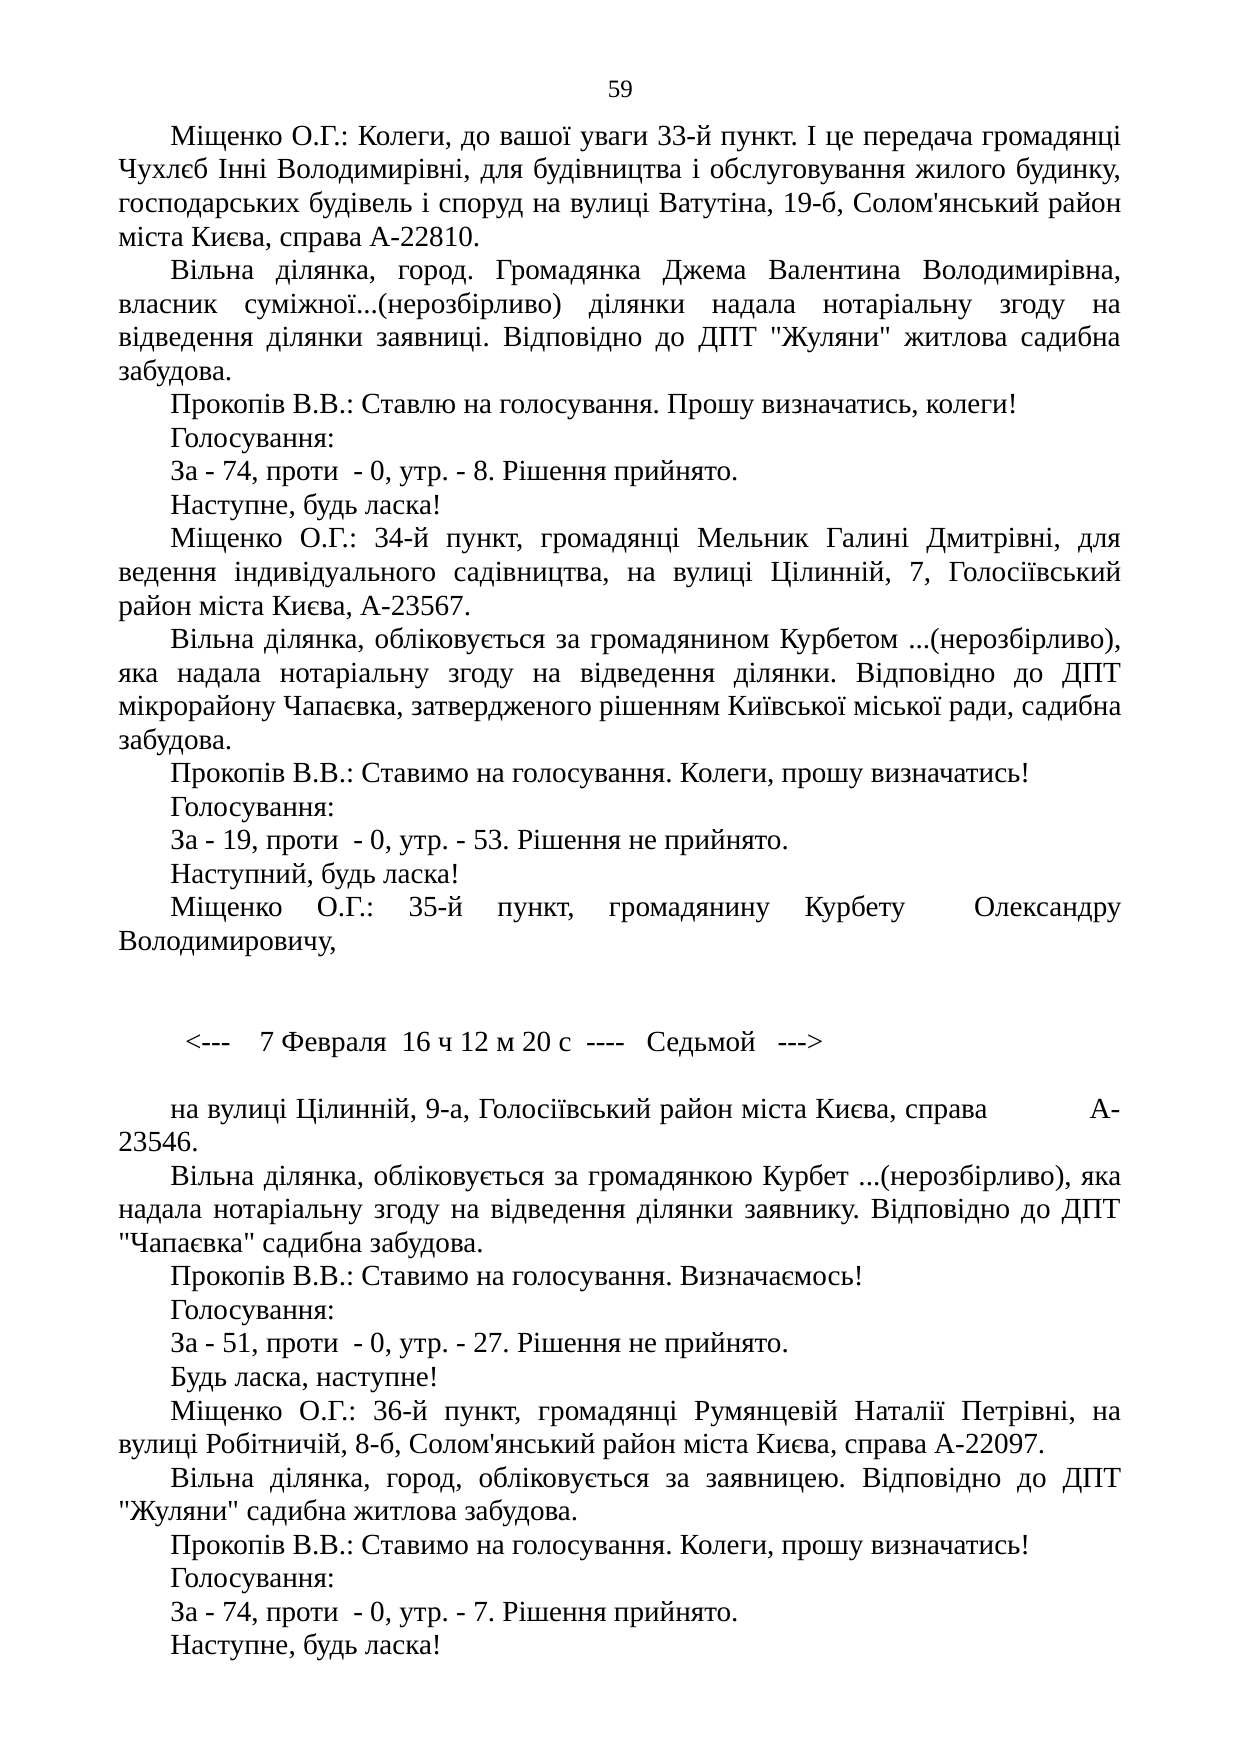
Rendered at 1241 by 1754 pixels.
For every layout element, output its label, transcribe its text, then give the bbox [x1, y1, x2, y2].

text Міщенко О.Г.: Колеги, до вашої уваги 33-й пункт. І це передача громадянці Чухлєб Інні Володимирівні, для будівництва і обслуговування жилого будинку, господарських будівель і споруд на вулиці Ватутіна, 19-б, Солом'янський район міста Києва, справа А-22810. [118, 118, 1122, 252]
text За - 19, проти - 0, утр. - 53. Рішення не прийнято. [118, 822, 1122, 856]
text Голосування: [118, 1560, 1122, 1594]
text Прокопів В.В.: Ставимо на голосування. Колеги, прошу визначатись! [118, 755, 1122, 789]
text Голосування: [118, 1292, 1122, 1326]
text Наступне, будь ласка! [118, 487, 1122, 521]
text Міщенко О.Г.: 35-й пункт, громадянину Курбету Олександру Володимировичу, [118, 889, 1122, 957]
text Наступний, будь ласка! [118, 856, 1122, 889]
text Вільна ділянка, город, обліковується за заявницею. Відповідно до ДПТ "Жуляни" садибна житлова забудова. [118, 1460, 1122, 1527]
text на вулиці Цілинній, 9-а, Голосіївський район міста Києва, справа А-23546. [118, 1091, 1122, 1158]
text За - 74, проти - 0, утр. - 8. Рішення прийнято. [118, 453, 1122, 487]
text Вільна ділянка, обліковується за громадянкою Курбет ...(нерозбірливо), яка надала нотаріальну згоду на відведення ділянки заявнику. Відповідно до ДПТ "Чапаєвка" садибна забудова. [118, 1158, 1122, 1258]
text За - 74, проти - 0, утр. - 7. Рішення прийнято. [118, 1594, 1122, 1627]
text <--- 7 Февраля 16 ч 12 м 20 с ---- Седьмой ---> [118, 1024, 1122, 1057]
text Прокопів В.В.: Ставимо на голосування. Колеги, прошу визначатись! [118, 1527, 1122, 1560]
text Прокопів В.В.: Ставлю на голосування. Прошу визначатись, колеги! [118, 386, 1122, 420]
text Наступне, будь ласка! [118, 1627, 1122, 1661]
text Міщенко О.Г.: 36-й пункт, громадянці Румянцевій Наталії Петрівні, на вулиці Робітничій, 8-б, Солом'янський район міста Києва, справа А-22097. [118, 1393, 1122, 1460]
text За - 51, проти - 0, утр. - 27. Рішення не прийнято. [118, 1326, 1122, 1359]
text Голосування: [118, 420, 1122, 453]
text Прокопів В.В.: Ставимо на голосування. Визначаємось! [118, 1258, 1122, 1292]
text Будь ласка, наступне! [118, 1359, 1122, 1393]
text Міщенко О.Г.: 34-й пункт, громадянці Мельник Галині Дмитрівні, для ведення індивідуального садівництва, на вулиці Цілинній, 7, Голосіївський район міста Києва, А-23567. [118, 521, 1122, 621]
text Вільна ділянка, город. Громадянка Джема Валентина Володимирівна, власник суміжної...(нерозбірливо) ділянки надала нотаріальну згоду на відведення ділянки заявниці. Відповідно до ДПТ "Жуляни" житлова садибна забудова. [118, 252, 1122, 386]
text Вільна ділянка, обліковується за громадянином Курбетом ...(нерозбірливо), яка надала нотаріальну згоду на відведення ділянки. Відповідно до ДПТ мікрорайону Чапаєвка, затвердженого рішенням Київської міської ради, садибна забудова. [118, 621, 1122, 755]
text Голосування: [118, 789, 1122, 822]
